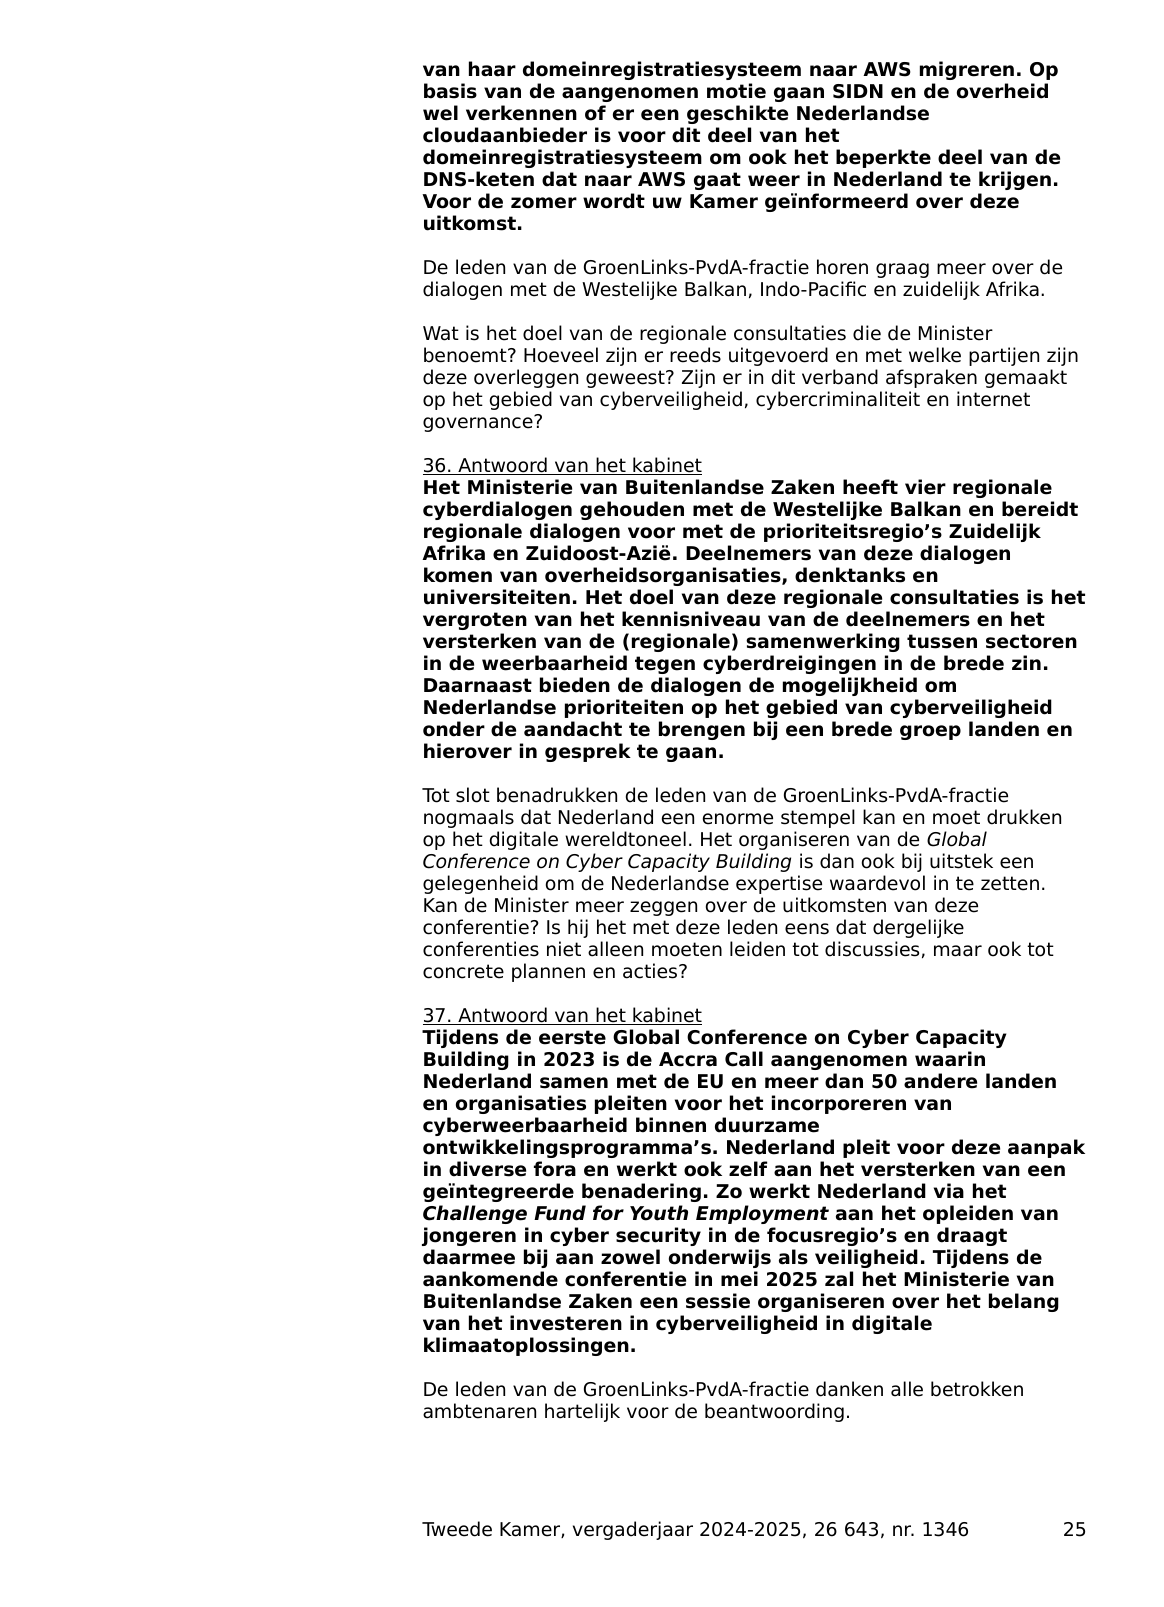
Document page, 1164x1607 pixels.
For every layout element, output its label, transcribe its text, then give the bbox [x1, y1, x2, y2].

text Kan de Minister meer zeggen over de uitkomsten van deze conferentie? Is hij het met deze leden eens dat dergelijke conferenties niet alleen moeten leiden tot discussies, maar ook tot concrete plannen en acties? [422, 895, 1087, 983]
text Tijdens de eerste Global Conference on Cyber Capacity Building in 2023 is de Accra Call aangenomen waarin Nederland samen met de EU en meer dan 50 andere landen en organisaties pleiten voor het incorporeren van cyberweerbaarheid binnen duurzame ontwikkelingsprogramma’s. Nederland pleit voor deze aanpak in diverse fora en werkt ook zelf aan het versterken van een geïntegreerde benadering. Zo werkt Nederland via het Challenge Fund for Youth Employment aan het opleiden van jongeren in cyber security in de focusregio’s en draagt daarmee bij aan zowel onderwijs als veiligheid. Tijdens de aankomende conferentie in mei 2025 zal het Ministerie van Buitenlandse Zaken een sessie organiseren over het belang van het investeren in cyberveiligheid in digitale klimaatoplossingen. [422, 1027, 1087, 1357]
text De leden van de GroenLinks-PvdA-fractie horen graag meer over de dialogen met de Westelijke Balkan, Indo-Pacific en zuidelijk Afrika. [422, 257, 1087, 301]
text van haar domeinregistratiesysteem naar AWS migreren. Op basis van de aangenomen motie gaan SIDN en de overheid wel verkennen of er een geschikte Nederlandse cloudaanbieder is voor dit deel van het domeinregistratiesysteem om ook het beperkte deel van de DNS-keten dat naar AWS gaat weer in Nederland te krijgen. Voor de zomer wordt uw Kamer geïnformeerd over deze uitkomst. [422, 59, 1087, 235]
text Wat is het doel van de regionale consultaties die de Minister benoemt? Hoeveel zijn er reeds uitgevoerd en met welke partijen zijn deze overleggen geweest? Zijn er in dit verband afspraken gemaakt op het gebied van cyberveiligheid, cybercriminaliteit en internet governance? [422, 323, 1087, 433]
text 36. Antwoord van het kabinet [422, 455, 1087, 477]
text Het Ministerie van Buitenlandse Zaken heeft vier regionale cyberdialogen gehouden met de Westelijke Balkan en bereidt regionale dialogen voor met de prioriteitsregio’s Zuidelijk Afrika en Zuidoost-Azië. Deelnemers van deze dialogen komen van overheidsorganisaties, denktanks en universiteiten. Het doel van deze regionale consultaties is het vergroten van het kennisniveau van de deelnemers en het versterken van de (regionale) samenwerking tussen sectoren in de weerbaarheid tegen cyberdreigingen in de brede zin. Daarnaast bieden de dialogen de mogelijkheid om Nederlandse prioriteiten op het gebied van cyberveiligheid onder de aandacht te brengen bij een brede groep landen en hierover in gesprek te gaan. [422, 477, 1087, 763]
text De leden van de GroenLinks-PvdA-fractie danken alle betrokken ambtenaren hartelijk voor de beantwoording. [422, 1379, 1087, 1423]
text 37. Antwoord van het kabinet [422, 1005, 1087, 1027]
text Tot slot benadrukken de leden van de GroenLinks-PvdA-fractie nogmaals dat Nederland een enorme stempel kan en moet drukken op het digitale wereldtoneel. Het organiseren van de Global Conference on Cyber Capacity Building is dan ook bij uitstek een gelegenheid om de Nederlandse expertise waardevol in te zetten. [422, 785, 1087, 895]
